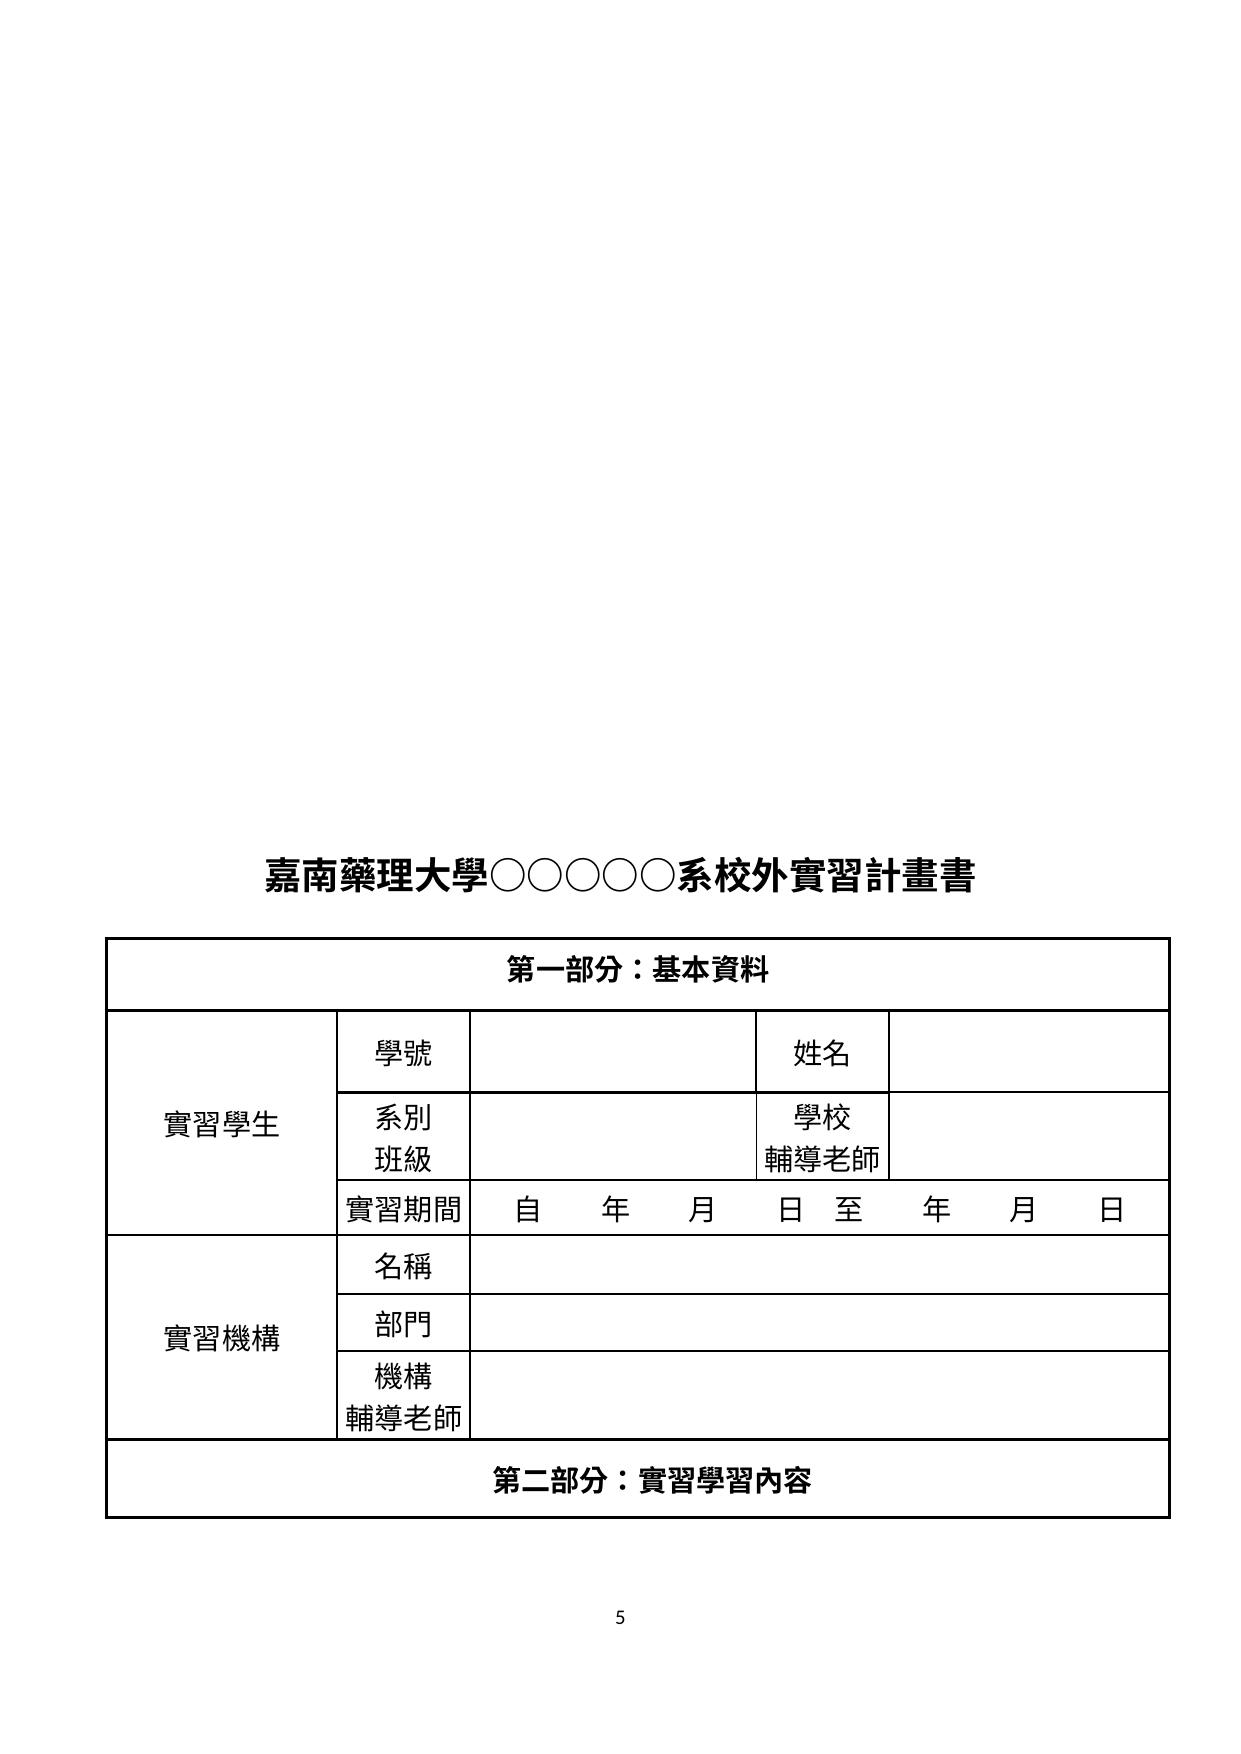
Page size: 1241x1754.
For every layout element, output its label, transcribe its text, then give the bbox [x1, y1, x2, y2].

table_cell [890, 1012, 1168, 1091]
table_cell 自 年 月 日 至 年 月 日 [471, 1181, 1168, 1234]
table_header 第一部分：基本資料 [108, 940, 1168, 1009]
table_cell [471, 1012, 755, 1091]
table_cell [471, 1236, 1168, 1293]
text 嘉南藥理大學○○○○○系校外實習計畫書 [118, 846, 1122, 901]
table_cell 機構 輔導老師 [338, 1352, 469, 1438]
table_cell 部門 [338, 1295, 469, 1350]
table_cell 名稱 [338, 1236, 469, 1293]
table_cell [471, 1352, 1168, 1438]
table_cell 第二部分：實習學習內容 [108, 1441, 1168, 1516]
table_cell 姓名 [757, 1012, 888, 1091]
table_cell [890, 1093, 1168, 1179]
table_cell [471, 1295, 1168, 1350]
table_cell 實習學生 [108, 1012, 336, 1234]
table_cell 實習期間 [338, 1181, 469, 1234]
table_cell [471, 1094, 756, 1179]
table_cell 實習機構 [108, 1236, 336, 1438]
table_cell 系別 班級 [338, 1094, 469, 1179]
table_cell 學校 輔導老師 [757, 1094, 888, 1179]
table_cell 學號 [338, 1012, 469, 1091]
